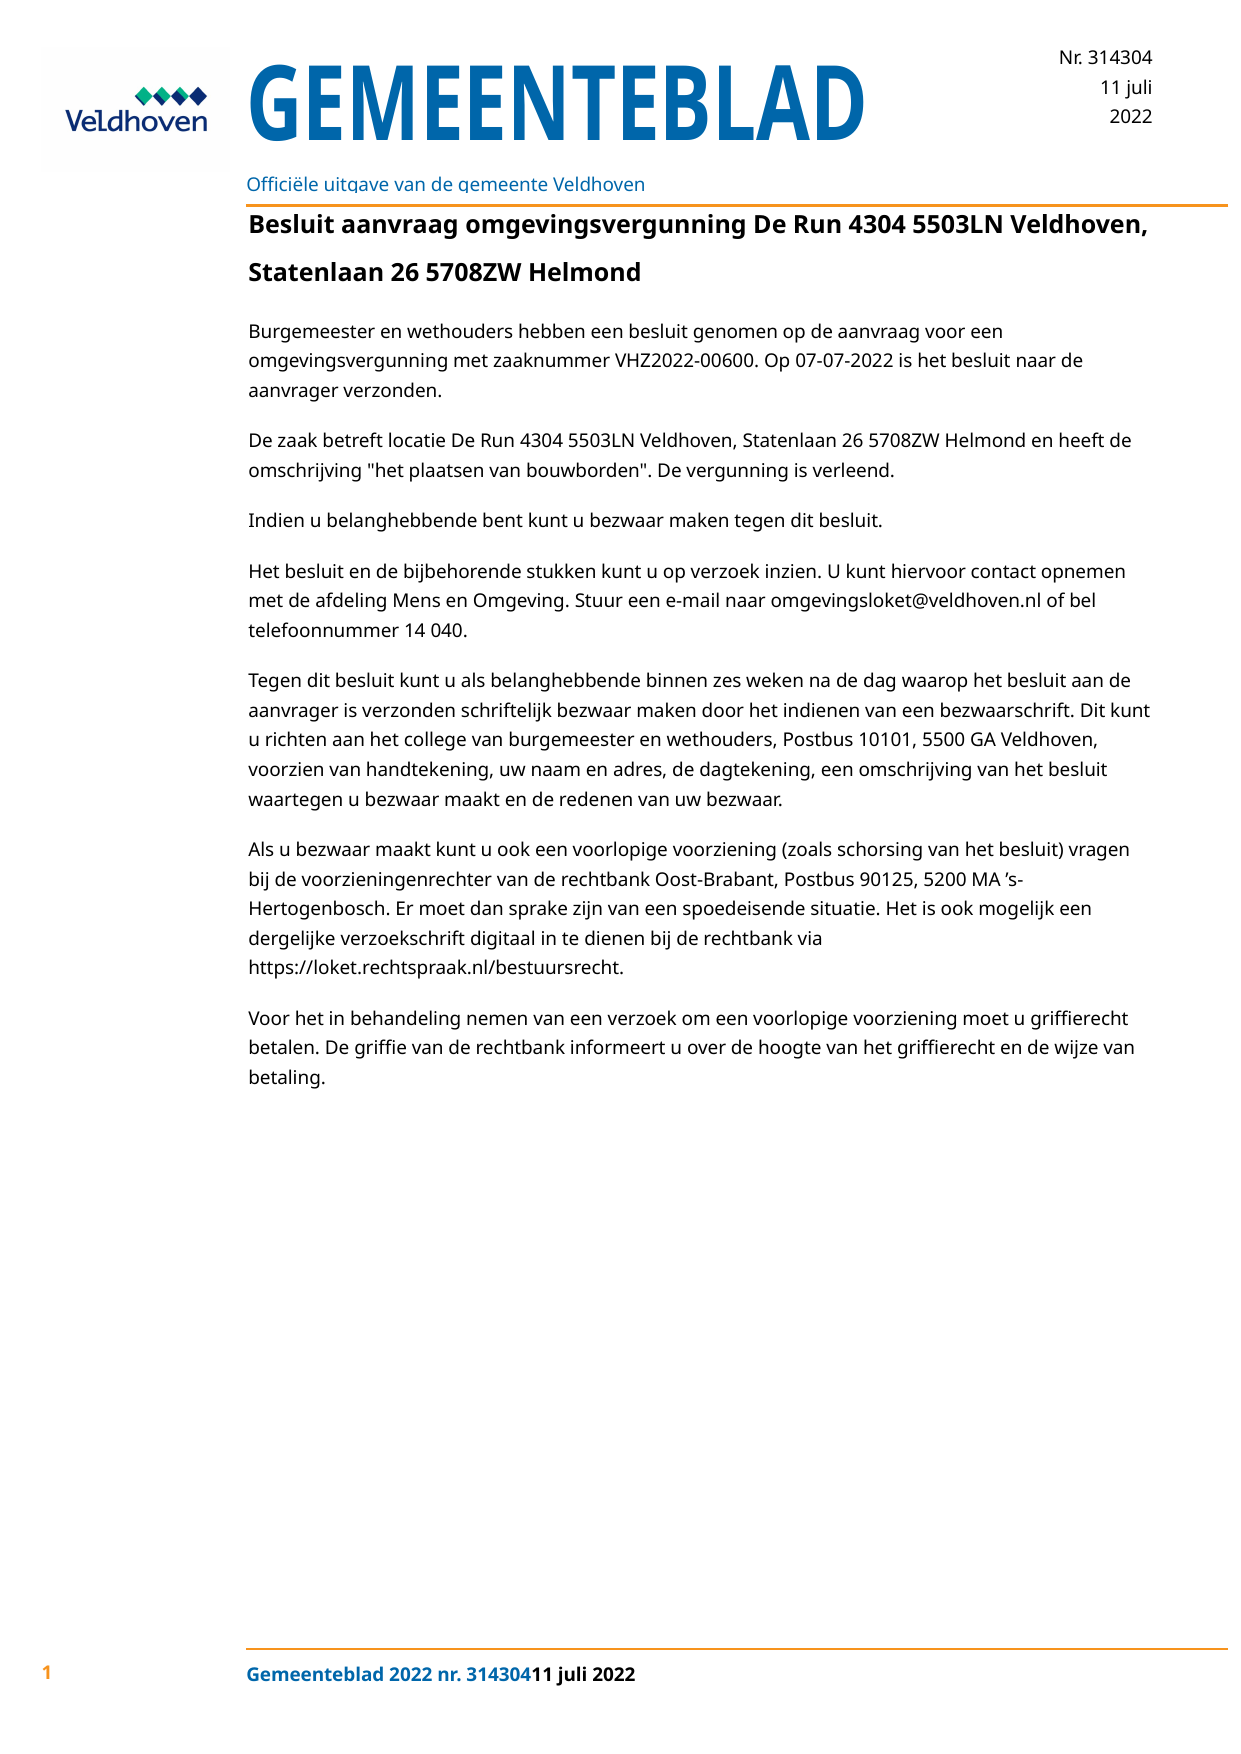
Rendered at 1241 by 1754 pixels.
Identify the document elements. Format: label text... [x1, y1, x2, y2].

text Burgemeester en wethouders hebben een besluit genomen op de aanvraag voor een omgevingsvergunning met zaaknummer VHZ2022-00600. Op 07-07-2022 is het besluit naar de aanvrager verzonden. [248, 318, 1152, 403]
text Als u bezwaar maakt kunt u ook een voorlopige voorziening (zoals schorsing van het besluit) vragen bij de voorzieningenrechter van de rechtbank Oost-Brabant, Postbus 90125, 5200 MA ’s-Hertogenbosch. Er moet dan sprake zijn van een spoedeisende situatie. Het is ook mogelijk een dergelijke verzoekschrift digitaal in te dienen bij de rechtbank via https://loket.rechtspraak.nl/bestuursrecht. [248, 836, 1152, 980]
text Het besluit en de bijbehorende stukken kunt u op verzoek inzien. U kunt hiervoor contact opnemen met de afdeling Mens en Omgeving. Stuur een e-mail naar omgevingsloket@veldhoven.nl of bel telefoonnummer 14 040. [248, 558, 1152, 643]
text Indien u belanghebbende bent kunt u bezwaar maken tegen dit besluit. [248, 507, 1152, 533]
text De zaak betreft locatie De Run 4304 5503LN Veldhoven, Statenlaan 26 5708ZW Helmond en heeft de omschrijving "het plaatsen van bouwborden". De vergunning is verleend. [248, 427, 1152, 483]
text Tegen dit besluit kunt u als belanghebbende binnen zes weken na de dag waarop het besluit aan de aanvrager is verzonden schriftelijk bezwaar maken door het indienen van een bezwaarschrift. Dit kunt u richten aan het college van burgemeester en wethouders, Postbus 10101, 5500 GA Veldhoven, voorzien van handtekening, uw naam en adres, de dagtekening, een omschrijving van het besluit waartegen u bezwaar maakt en de redenen van uw bezwaar. [248, 667, 1152, 812]
picture [41, 47, 231, 172]
text Voor het in behandeling nemen van een verzoek om een voorlopige voorziening moet u griffierecht betalen. De griffie van de rechtbank informeert u over de hoogte van het griffierecht en de wijze van betaling. [248, 1005, 1152, 1090]
text Besluit aanvraag omgevingsvergunning De Run 4304 5503LN Veldhoven, Statenlaan 26 5708ZW Helmond [248, 207, 1152, 288]
